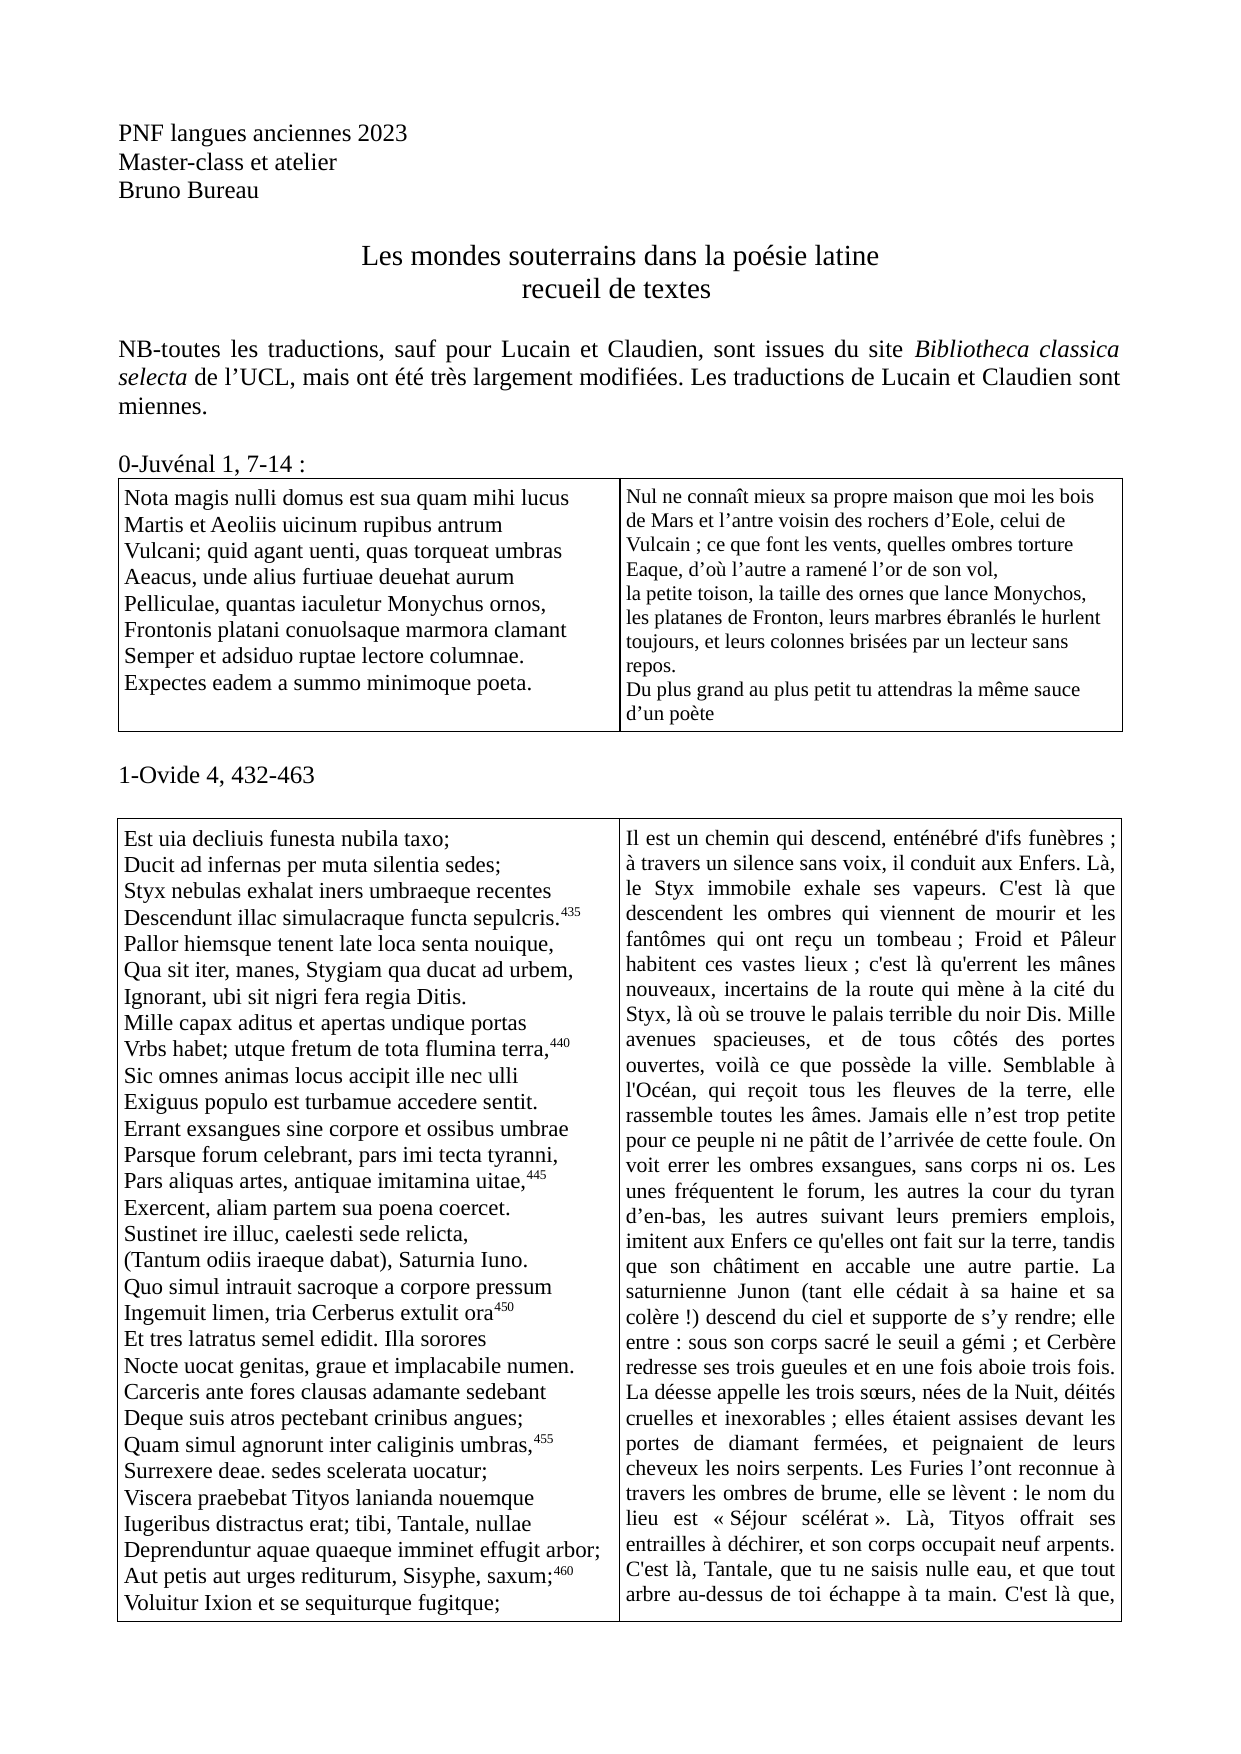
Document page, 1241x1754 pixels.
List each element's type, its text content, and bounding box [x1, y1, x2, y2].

text 1-Ovide 4, 432-463 [118, 760, 1122, 789]
text Bruno Bureau [118, 176, 1122, 204]
text PNF langues anciennes 2023 [118, 118, 1122, 147]
text 0-Juvénal 1, 7-14 : [118, 449, 1122, 477]
table_header Nota magis nulli domus est sua quam mihi lucus Martis et Aeoliis uicinum rupibus antrum Vulcani; quid agant uenti, quas torqueat umbras Aeacus, unde alius furtiuae deuehat aurum Pelliculae, quantas iaculetur Monychus ornos, Frontonis platani conuolsaque marmora clamant Semper et adsiduo ruptae lectore columnae. Expectes eadem a summo minimoque poeta. [119, 479, 619, 731]
table_header Est uia decliuis funesta nubila taxo; Ducit ad infernas per muta silentia sedes; Styx nebulas exhalat iners umbraeque recentes Descendunt illac simulacraque functa sepulcris.435 Pallor hiemsque tenent late loca senta nouique, Qua sit iter, manes, Stygiam qua ducat ad urbem, Ignorant, ubi sit nigri fera regia Ditis. Mille capax aditus et apertas undique portas Vrbs habet; utque fretum de tota flumina terra,440 Sic omnes animas locus accipit ille nec ulli Exiguus populo est turbamue accedere sentit. Errant exsangues sine corpore et ossibus umbrae Parsque forum celebrant, pars imi tecta tyranni, Pars aliquas artes, antiquae imitamina uitae,445 Exercent, aliam partem sua poena coercet. Sustinet ire illuc, caelesti sede relicta, (Tantum odiis iraeque dabat), Saturnia Iuno. Quo simul intrauit sacroque a corpore pressum Ingemuit limen, tria Cerberus extulit ora450 Et tres latratus semel edidit. Illa sorores Nocte uocat genitas, graue et implacabile numen. Carceris ante fores clausas adamante sedebant Deque suis atros pectebant crinibus angues; Quam simul agnorunt inter caliginis umbras,455 Surrexere deae. sedes scelerata uocatur; Viscera praebebat Tityos lanianda nouemque Iugeribus distractus erat; tibi, Tantale, nullae Deprenduntur aquae quaeque imminet effugit arbor; Aut petis aut urges rediturum, Sisyphe, saxum;460 Voluitur Ixion et se sequiturque fugitque; [118, 819, 619, 1621]
text recueil de textes [118, 271, 1122, 305]
text NB-toutes les traductions, sauf pour Lucain et Claudien, sont issues du site Bibliotheca classica selecta de l’UCL, mais ont été très largement modifiées. Les traductions de Lucain et Claudien sont miennes. [118, 334, 1122, 420]
table_header Il est un chemin qui descend, enténébré d'ifs funèbres ; à travers un silence sans voix, il conduit aux Enfers. Là, le Styx immobile exhale ses vapeurs. C'est là que descendent les ombres qui viennent de mourir et les fantômes qui ont reçu un tombeau ; Froid et Pâleur habitent ces vastes lieux ; c'est là qu'errent les mânes nouveaux, incertains de la route qui mène à la cité du Styx, là où se trouve le palais terrible du noir Dis. Mille avenues spacieuses, et de tous côtés des portes ouvertes, voilà ce que possède la ville. Semblable à l'Océan, qui reçoit tous les fleuves de la terre, elle rassemble toutes les âmes. Jamais elle n’est trop petite pour ce peuple ni ne pâtit de l’arrivée de cette foule. On voit errer les ombres exsangues, sans corps ni os. Les unes fréquentent le forum, les autres la cour du tyran d’en-bas, les autres suivant leurs premiers emplois, imitent aux Enfers ce qu'elles ont fait sur la terre, tandis que son châtiment en accable une autre partie. La saturnienne Junon (tant elle cédait à sa haine et sa colère !) descend du ciel et supporte de s’y rendre; elle entre : sous son corps sacré le seuil a gémi ; et Cerbère redresse ses trois gueules et en une fois aboie trois fois. La déesse appelle les trois sœurs, nées de la Nuit, déités cruelles et inexorables ; elles étaient assises devant les portes de diamant fermées, et peignaient de leurs cheveux les noirs serpents. Les Furies l’ont reconnue à travers les ombres de brume, elle se lèvent : le nom du lieu est « Séjour scélérat ». Là, Tityos offrait ses entrailles à déchirer, et son corps occupait neuf arpents. C'est là, Tantale, que tu ne saisis nulle eau, et que tout arbre au-dessus de toi échappe à ta main. C'est là que, [620, 819, 1121, 1621]
text Master-class et atelier [118, 147, 1122, 176]
text Les mondes souterrains dans la poésie latine [118, 238, 1122, 271]
table_header Nul ne connaît mieux sa propre maison que moi les bois de Mars et l’antre voisin des rochers d’Eole, celui de Vulcain ; ce que font les vents, quelles ombres torture Eaque, d’où l’autre a ramené l’or de son vol, la petite toison, la taille des ornes que lance Monychos, les platanes de Fronton, leurs marbres ébranlés le hurlent toujours, et leurs colonnes brisées par un lecteur sans repos. Du plus grand au plus petit tu attendras la même sauce d’un poète [621, 479, 1122, 731]
